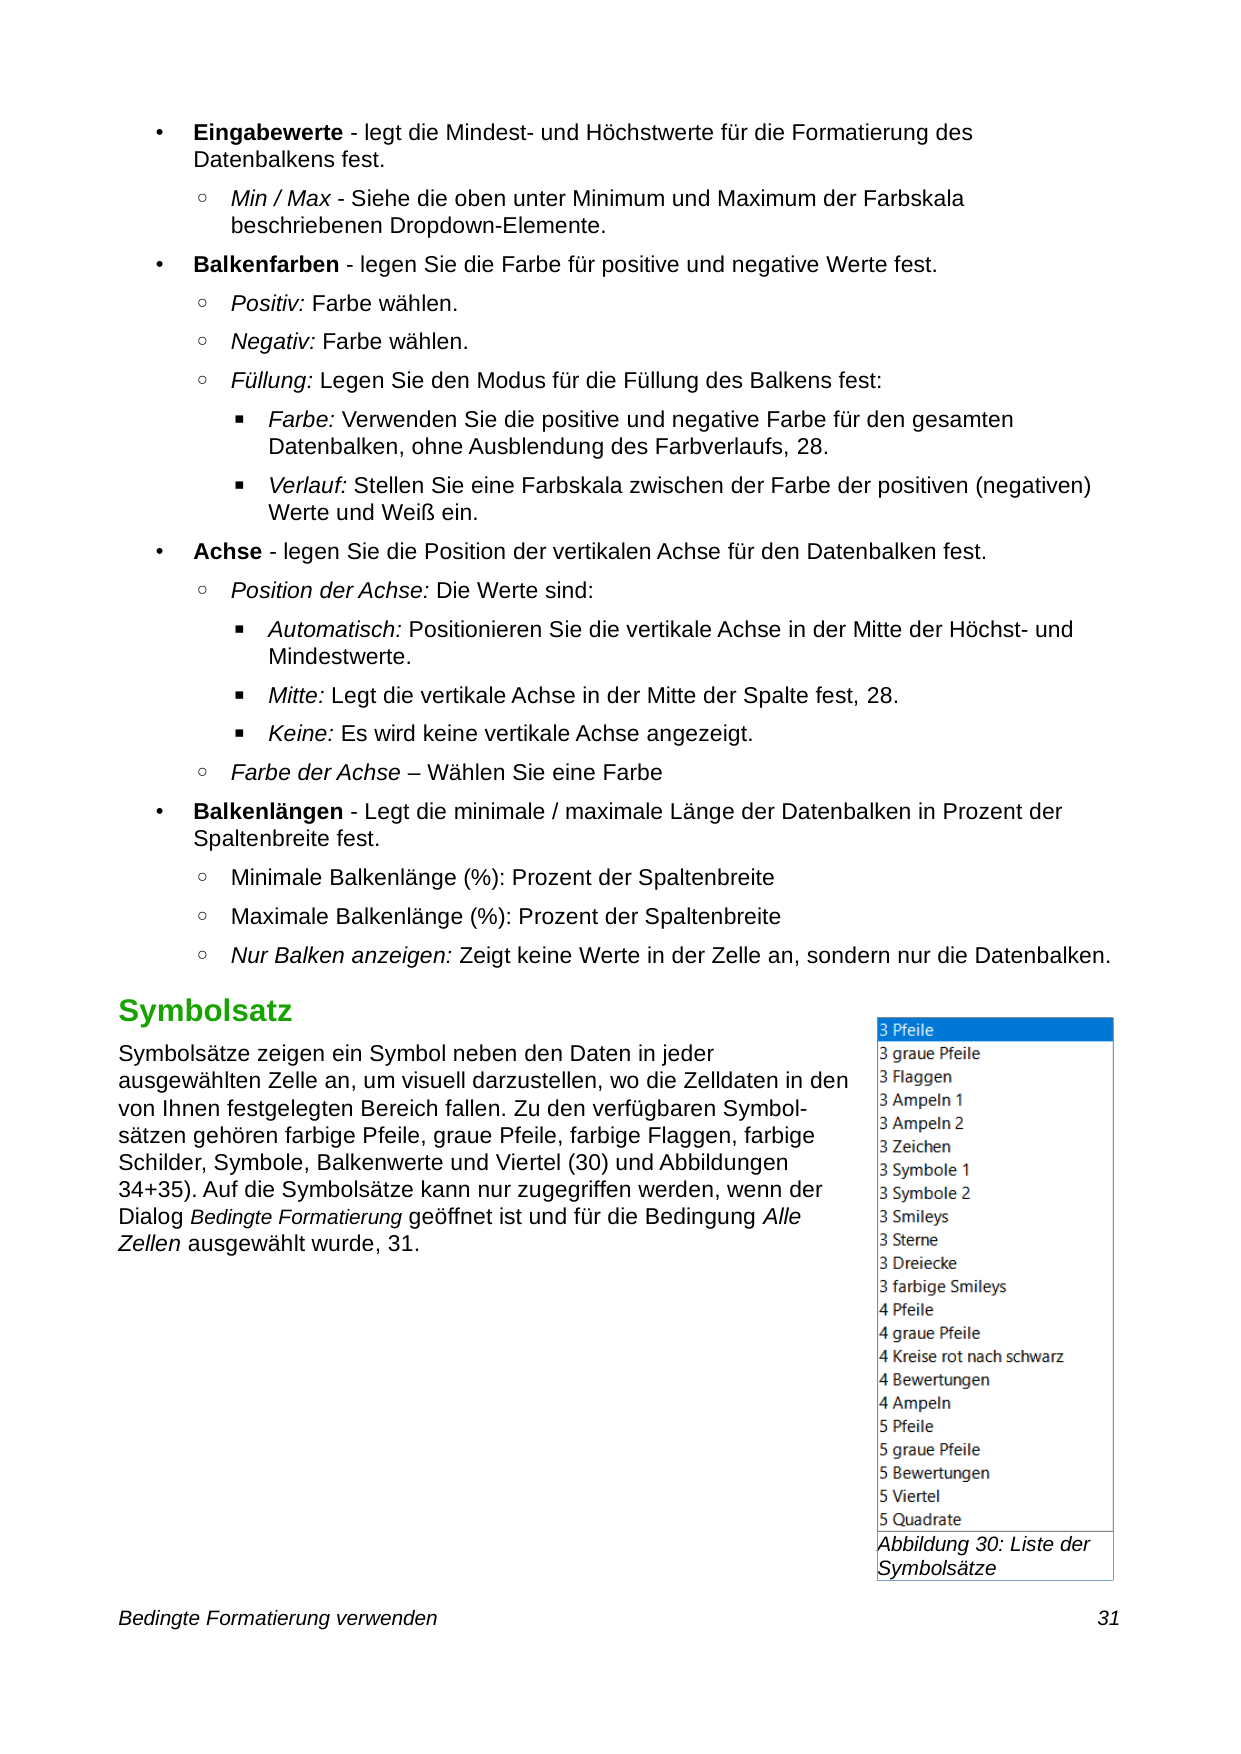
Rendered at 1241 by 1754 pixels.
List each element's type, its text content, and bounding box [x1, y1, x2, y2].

text Symbolsätze zeigen ein Symbol neben den Daten in jeder ausgewählten Zelle an, um visuell darzustellen, wo die Zelldaten in den von Ihnen festgelegten Bereich fallen. Zu den verfügbaren Symbol-sätzen gehören farbige Pfeile, graue Pfeile, farbige Flaggen, farbige Schilder, Symbole, Balkenwerte und Viertel (Abbildung 30) und Abbildungen 34+35). Auf die Symbolsätze kann nur zugegriffen werden, wenn der Dialog Bedingte Formatierung geöffnet ist und für die Bedingung Alle Zellen ausgewählt wurde, Abbildung 31. [118, 1040, 877, 1256]
list Balkenlängen - Legt die minimale / maximale Länge der Datenbalken in Prozent der Spaltenbreite fest. [156, 797, 1122, 852]
list Eingabewerte - legt die Mindest- und Höchstwerte für die Formatierung des Datenbalkens fest. [156, 118, 1122, 172]
list Farbe: Verwenden Sie die positive und negative Farbe für den gesamten Datenbalken, ohne Ausblendung des Farbverlaufs, Abbildung 28. [231, 405, 1122, 459]
list Farbe der Achse – Wählen Sie eine Farbe [193, 759, 1122, 786]
text Abbildung 30: Liste der Symbolsätze [878, 1532, 1113, 1580]
list Balkenfarben - legen Sie die Farbe für positive und negative Werte fest. [156, 250, 1122, 277]
list Min / Max - Siehe die oben unter Minimum und Maximum der Farbskala beschriebenen Dropdown-Elemente. [193, 184, 1122, 238]
list Mitte: Legt die vertikale Achse in der Mitte der Spalte fest, Abbildung 28. [231, 681, 1122, 708]
list Negativ: Farbe wählen. [193, 328, 1122, 355]
list Achse - legen Sie die Position der vertikalen Achse für den Datenbalken fest. [156, 537, 1122, 564]
list Nur Balken anzeigen: Zeigt keine Werte in der Zelle an, sondern nur die Datenbalken. [193, 941, 1122, 968]
list Position der Achse: Die Werte sind: [193, 576, 1122, 603]
picture [877, 1017, 1114, 1532]
list Keine: Es wird keine vertikale Achse angezeigt. [231, 720, 1122, 747]
list Automatisch: Positionieren Sie die vertikale Achse in der Mitte der Höchst- und Mindestwerte. [231, 615, 1122, 669]
list Maximale Balkenlänge (%): Prozent der Spaltenbreite [193, 902, 1122, 929]
list Positiv: Farbe wählen. [193, 289, 1122, 316]
subtitle Symbolsatz [118, 992, 1122, 1028]
list Minimale Balkenlänge (%): Prozent der Spaltenbreite [193, 863, 1122, 891]
list Füllung: Legen Sie den Modus für die Füllung des Balkens fest: [193, 367, 1122, 394]
list Verlauf: Stellen Sie eine Farbskala zwischen der Farbe der positiven (negativen) Werte und Weiß ein. [231, 471, 1122, 526]
